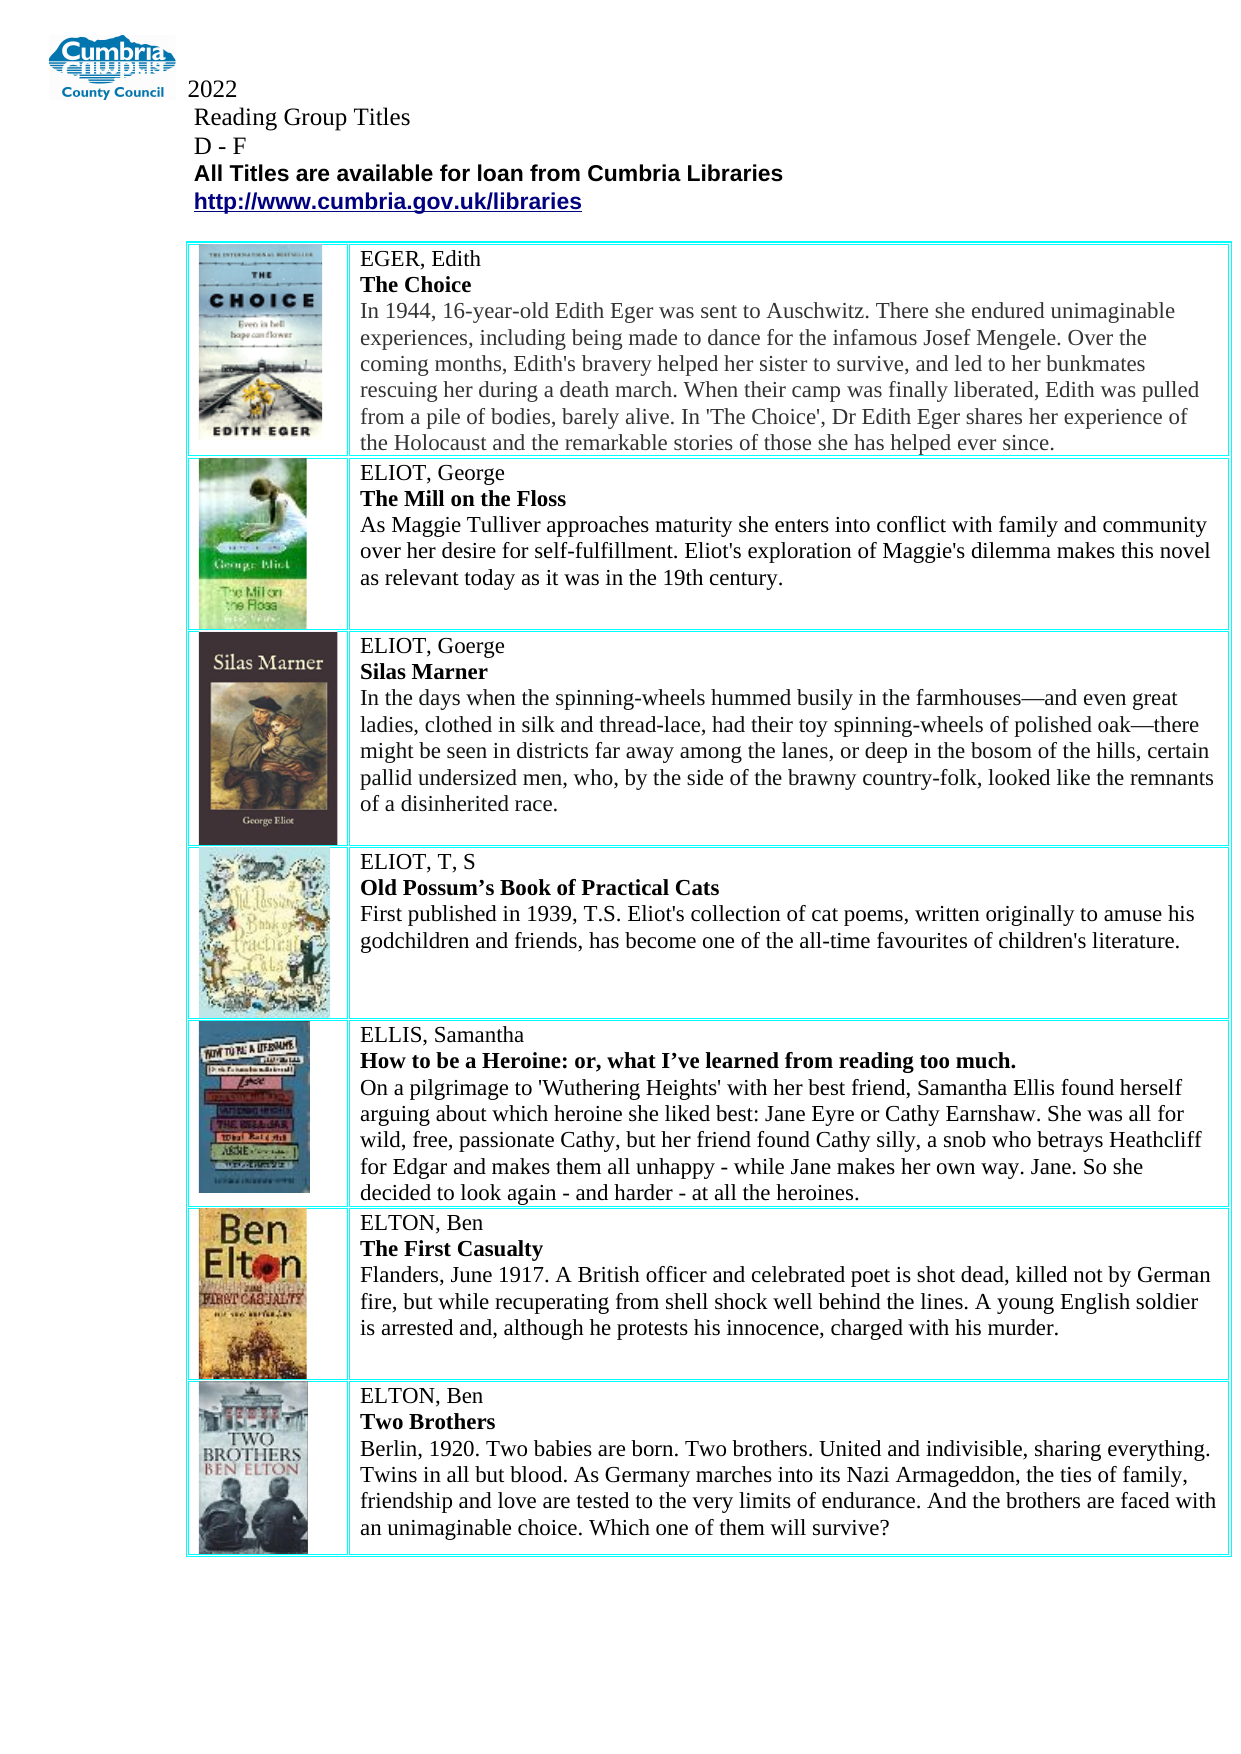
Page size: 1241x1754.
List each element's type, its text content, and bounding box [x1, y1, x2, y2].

table_cell [189, 632, 198, 845]
table_cell ELTON, Ben The First Casualty Flanders, June 1917. A British officer and celebrated poet is shot dead, killed not by German fire, but while recuperating from shell shock well behind the lines. A young English soldier is arrested and, although he protests his innocence, charged with his murder. [350, 1209, 1228, 1379]
table_cell [189, 459, 198, 629]
table_cell ELIOT, T, S Old Possum’s Book of Practical Cats First published in 1939, T.S. Eliot's collection of cat poems, written originally to amuse his godchildren and friends, has become one of the all-time favourites of children's literature. [350, 848, 1228, 1018]
table_cell ELIOT, George The Mill on the Floss As Maggie Tulliver approaches maturity she enters into conflict with family and community over her desire for self-fulfillment. Eliot's exploration of Maggie's dilemma makes this novel as relevant today as it was in the 19th century. [350, 459, 1228, 629]
table_cell ELIOT, Goerge Silas Marner In the days when the spinning-wheels hummed busily in the farmhouses—and even great ladies, clothed in silk and thread-lace, had their toy spinning-wheels of polished oak—there might be seen in districts far away among the lanes, or deep in the bosom of the hills, certain pallid undersized men, who, by the side of the brawny country-folk, looked like the remnants of a disinherited race. [350, 632, 1228, 845]
table_cell [308, 1382, 347, 1554]
table_cell [189, 848, 198, 1018]
table_cell [189, 1209, 198, 1379]
table_cell [338, 632, 347, 845]
table_cell [307, 459, 347, 629]
table_cell [189, 1021, 347, 1206]
table_cell [307, 1209, 347, 1379]
table_cell [189, 245, 347, 455]
table_cell [331, 848, 347, 1018]
table_cell ELTON, Ben Two Brothers Berlin, 1920. Two babies are born. Two brothers. United and indivisible, sharing everything. Twins in all but blood. As Germany marches into its Nazi Armageddon, the ties of family, friendship and love are tested to the very limits of endurance. And the brothers are faced with an unimaginable choice. Which one of them will survive? [350, 1382, 1228, 1554]
table_cell EGER, Edith The Choice In 1944, 16-year-old Edith Eger was sent to Auschwitz. There she endured unimaginable experiences, including being made to dance for the infamous Josef Mengele. Over the coming months, Edith's bravery helped her sister to survive, and led to her bunkmates rescuing her during a death march. When their camp was finally liberated, Edith was pulled from a pile of bodies, barely alive. In 'The Choice', Dr Edith Eger shares her experience of the Holocaust and the remarkable stories of those she has helped ever since. [350, 245, 1228, 455]
table_cell [189, 1382, 198, 1554]
table_cell ELLIS, Samantha How to be a Heroine: or, what I’ve learned from reading too much. On a pilgrimage to 'Wuthering Heights' with her best friend, Samantha Ellis found herself arguing about which heroine she liked best: Jane Eyre or Cathy Earnshaw. She was all for wild, free, passionate Cathy, but her friend found Cathy silly, a snob who betrays Heathcliff for Edgar and makes them all unhappy - while Jane makes her own way. Jane. So she decided to look again - and harder - at all the heroines. [350, 1021, 1228, 1206]
